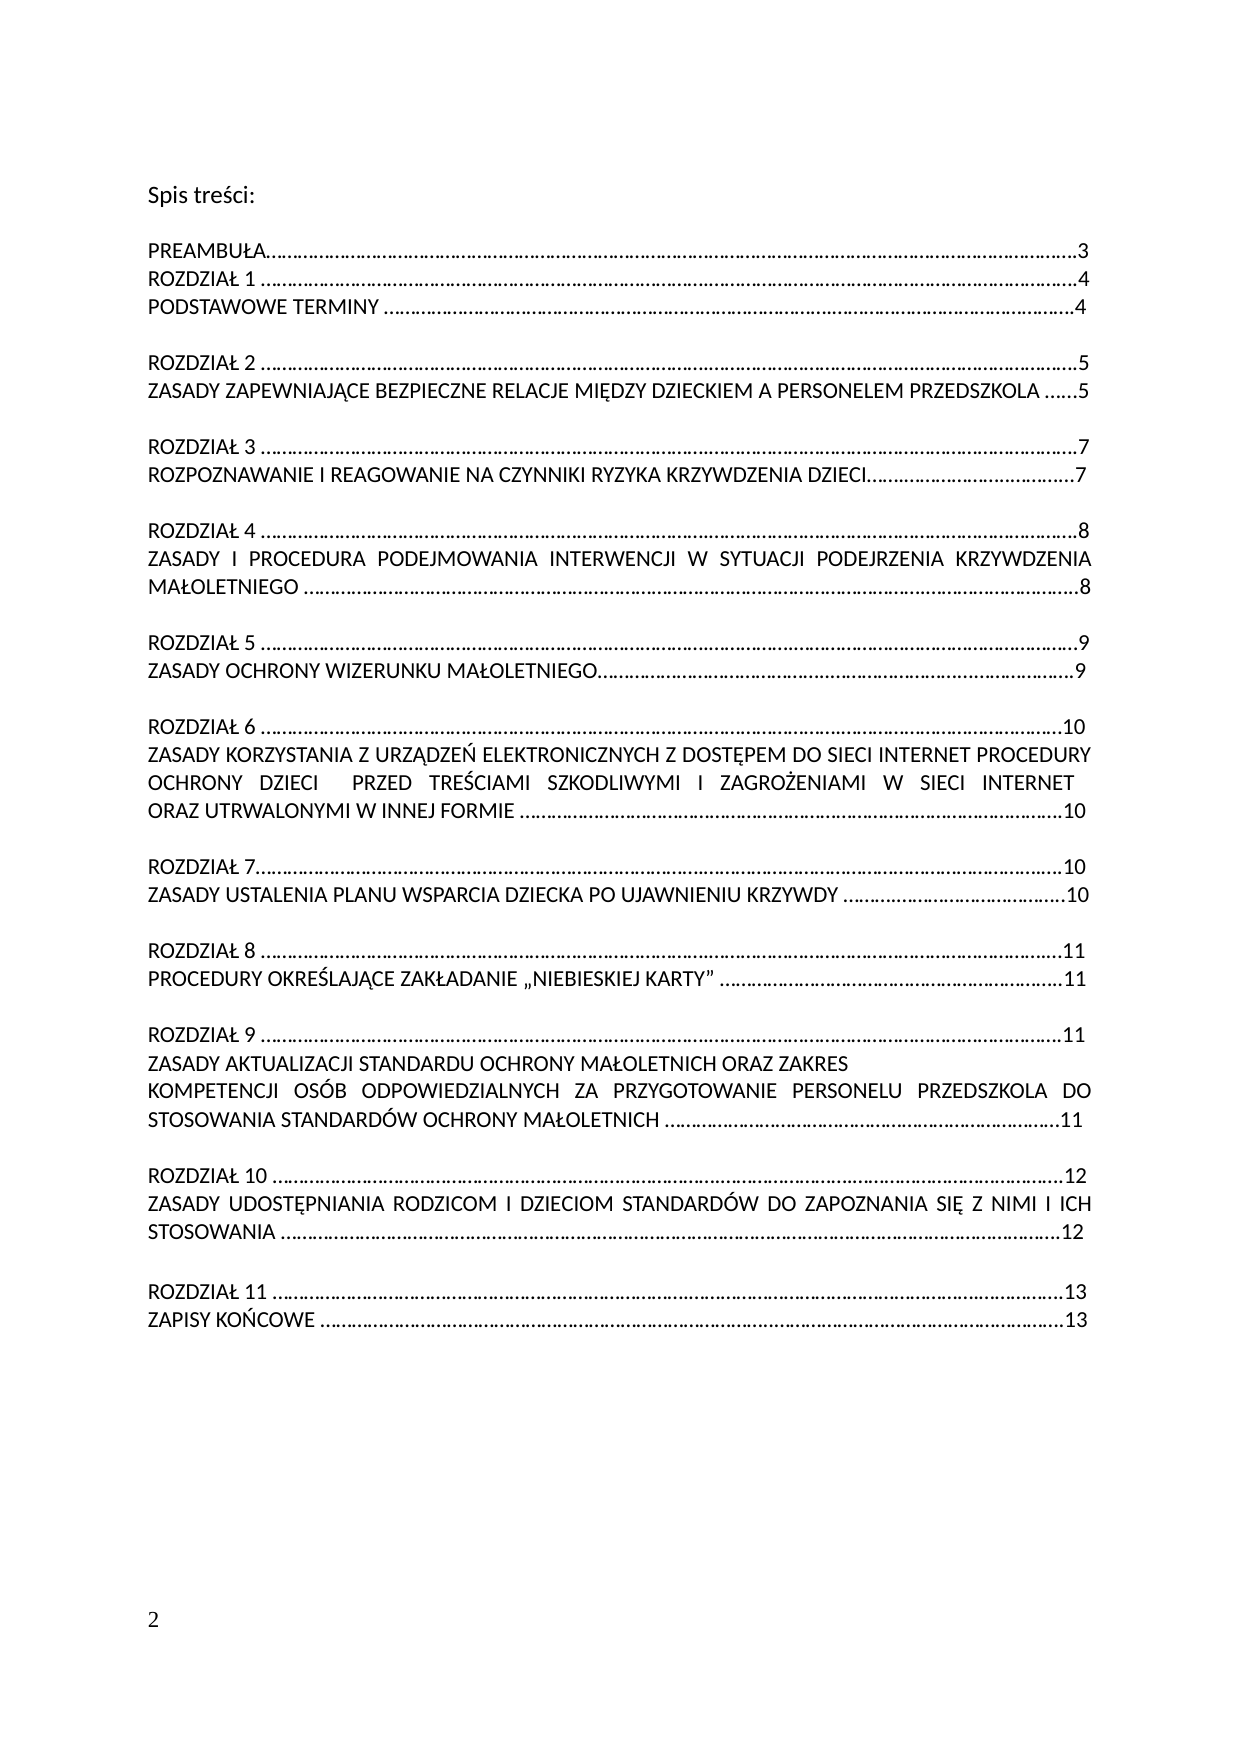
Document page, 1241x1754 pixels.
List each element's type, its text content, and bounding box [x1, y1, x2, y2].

text ROZDZIAŁ 5 ………………………………………………………………………….…………….………………………………………………9 [148, 628, 1093, 656]
text ROZDZIAŁ 10 ………………………………………………………………………….…………………….………………………………….12 [148, 1161, 1093, 1189]
text ZASADY I PROCEDURA PODEJMOWANIA INTERWENCJI W SYTUACJI PODEJRZENIA KRZYWDZENIA MAŁOLETNIEGO ……………………………………………………………………………………………………….………………………..8 [148, 544, 1093, 600]
text ROZPOZNAWANIE I REAGOWANIE NA CZYNNIKI RYZYKA KRZYWDZENIA DZIECI…….………………..………...7 [148, 460, 1093, 488]
text ROZDZIAŁ 8 ………………………………………………………………………….……………………………………………………….…11 [148, 937, 1093, 964]
text ROZDZIAŁ 1 ………………………………………………………………………….…………………………………………………………….4 [148, 264, 1093, 292]
text ROZDZIAŁ 11 …………………………………………………………………….……………………………………………….…………….13 [148, 1277, 1093, 1305]
text ZASADY USTALENIA PLANU WSPARCIA DZIECKA PO UJAWNIENIU KRZYWDY ……….…………………………..10 [148, 881, 1093, 908]
text ROZDZIAŁ 3 ………………………………………………………………………….…………………………………………………………….7 [148, 432, 1093, 460]
text ROZDZIAŁ 6 ………………………………………………………………………….…………………….……………………………………10 [148, 712, 1093, 740]
text ZASADY UDOSTĘPNIANIA RODZICOM I DZIECIOM STANDARDÓW DO ZAPOZNANIA SIĘ Z NIMI I ICH STOSOWANIA ………………………………………………………………………………………………………………………………….12 [148, 1189, 1093, 1245]
text ZASADY AKTUALIZACJI STANDARDU OCHRONY MAŁOLETNICH ORAZ ZAKRES [148, 1049, 1093, 1077]
text ROZDZIAŁ 2 ………………………………………………………………………….…………………………………………………………….5 [148, 348, 1093, 376]
text ZASADY OCHRONY WIZERUNKU MAŁOLETNIEGO……………………………………..……………………...……………….9 [148, 656, 1093, 684]
text PROCEDURY OKREŚLAJĄCE ZAKŁADANIE „NIEBIESKIEJ KARTY” ………………………………………………………..11 [148, 964, 1093, 993]
text ZAPISY KOŃCOWE …………………………………………………………………………..……………………………………………….13 [148, 1305, 1093, 1333]
text KOMPETENCJI OSÓB ODPOWIEDZIALNYCH ZA PRZYGOTOWANIE PERSONELU PRZEDSZKOLA DO STOSOWANIA STANDARDÓW OCHRONY MAŁOLETNICH …………………………………………………………………11 [148, 1077, 1093, 1133]
text Spis treści: [148, 179, 1093, 210]
text ROZDZIAŁ 7………………………………………………………………………….……………………………………………………….….10 [148, 852, 1093, 881]
text ZASADY KORZYSTANIA Z URZĄDZEŃ ELEKTRONICZNYCH Z DOSTĘPEM DO SIECI INTERNET PROCEDURY OCHRONY DZIECI PRZED TREŚCIAMI SZKODLIWYMI I ZAGROŻENIAMI W SIECI INTERNET ORAZ UTRWALONYMI W INNEJ FORMIE ………………………………………………………………………………………….10 [148, 740, 1093, 824]
text PREAMBUŁA……………………………………………………………………………………………………………………………………….3 [148, 236, 1093, 264]
text ROZDZIAŁ 4 ………………………………………………………………………….…………………………………………………………….8 [148, 516, 1093, 544]
text ZASADY ZAPEWNIAJĄCE BEZPIECZNE RELACJE MIĘDZY DZIECKIEM A PERSONELEM PRZEDSZKOLA …...5 [148, 376, 1093, 404]
text ROZDZIAŁ 9 ………………………………………………………………………….………………………………………………………….11 [148, 1021, 1093, 1049]
text PODSTAWOWE TERMINY ………………………………………………………………………….……………………………………….4 [148, 292, 1093, 320]
